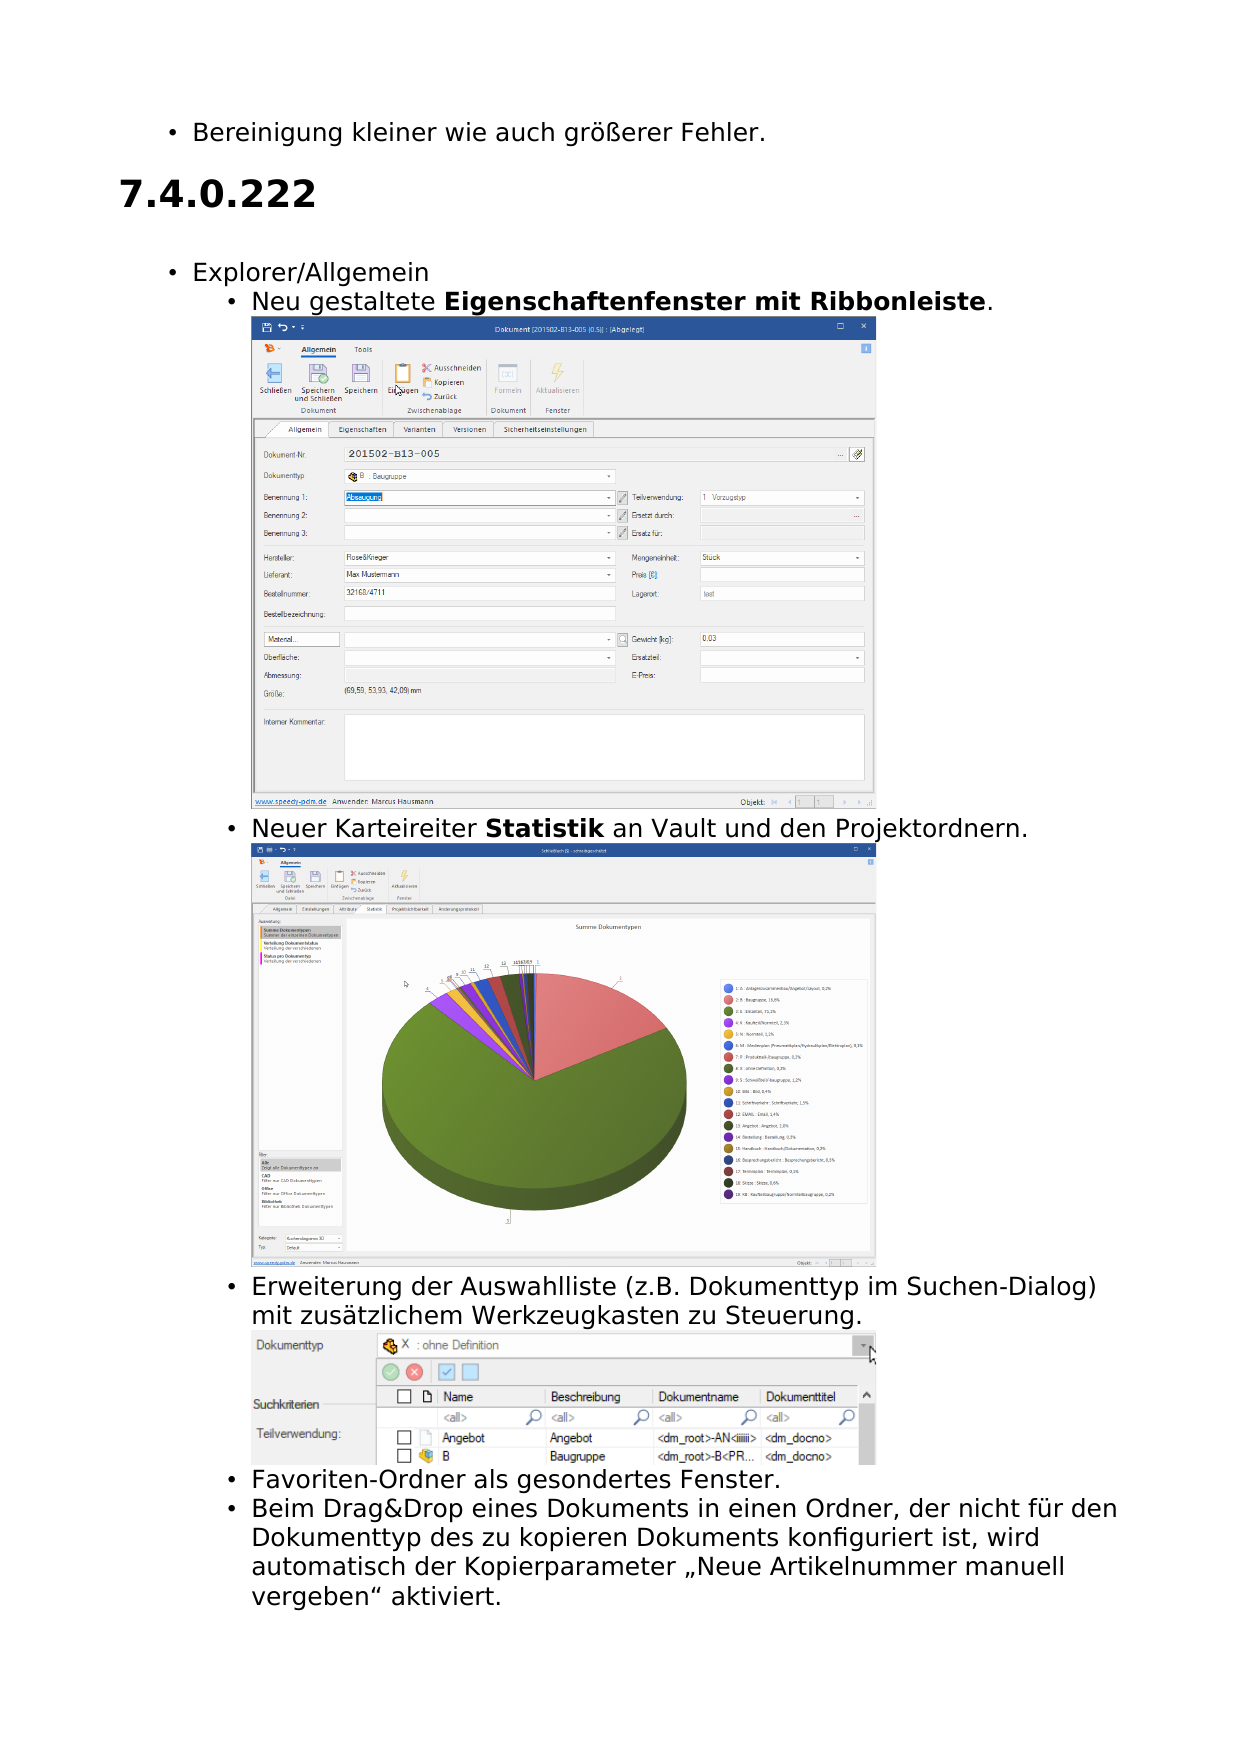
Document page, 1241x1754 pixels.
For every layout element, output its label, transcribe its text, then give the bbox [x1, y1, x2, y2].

list Bereinigung kleiner wie auch größerer Fehler. [177, 118, 1122, 147]
subtitle 7.4.0.222 [118, 172, 1122, 216]
list Favoriten-Ordner als gesondertes Fenster. [236, 1465, 1122, 1494]
list Explorer/Allgemein [177, 258, 1122, 287]
list Neu gestaltete Eigenschaftenfenster mit Ribbonleiste. [236, 287, 1122, 814]
list Beim Drag&Drop eines Dokuments in einen Ordner, der nicht für den Dokumenttyp des zu kopieren Dokuments konfiguriert ist, wird automatisch der Kopierparameter „Neue Artikelnummer manuell vergeben“ aktiviert. [236, 1494, 1122, 1611]
picture [251, 843, 877, 1267]
list Neuer Karteireiter Statistik an Vault und den Projektordnern. [236, 814, 1122, 1272]
picture [251, 1330, 877, 1465]
picture [251, 316, 877, 809]
list Erweiterung der Auswahlliste (z.B. Dokumenttyp im Suchen-Dialog) mit zusätzlichem Werkzeugkasten zu Steuerung. [236, 1272, 1122, 1465]
